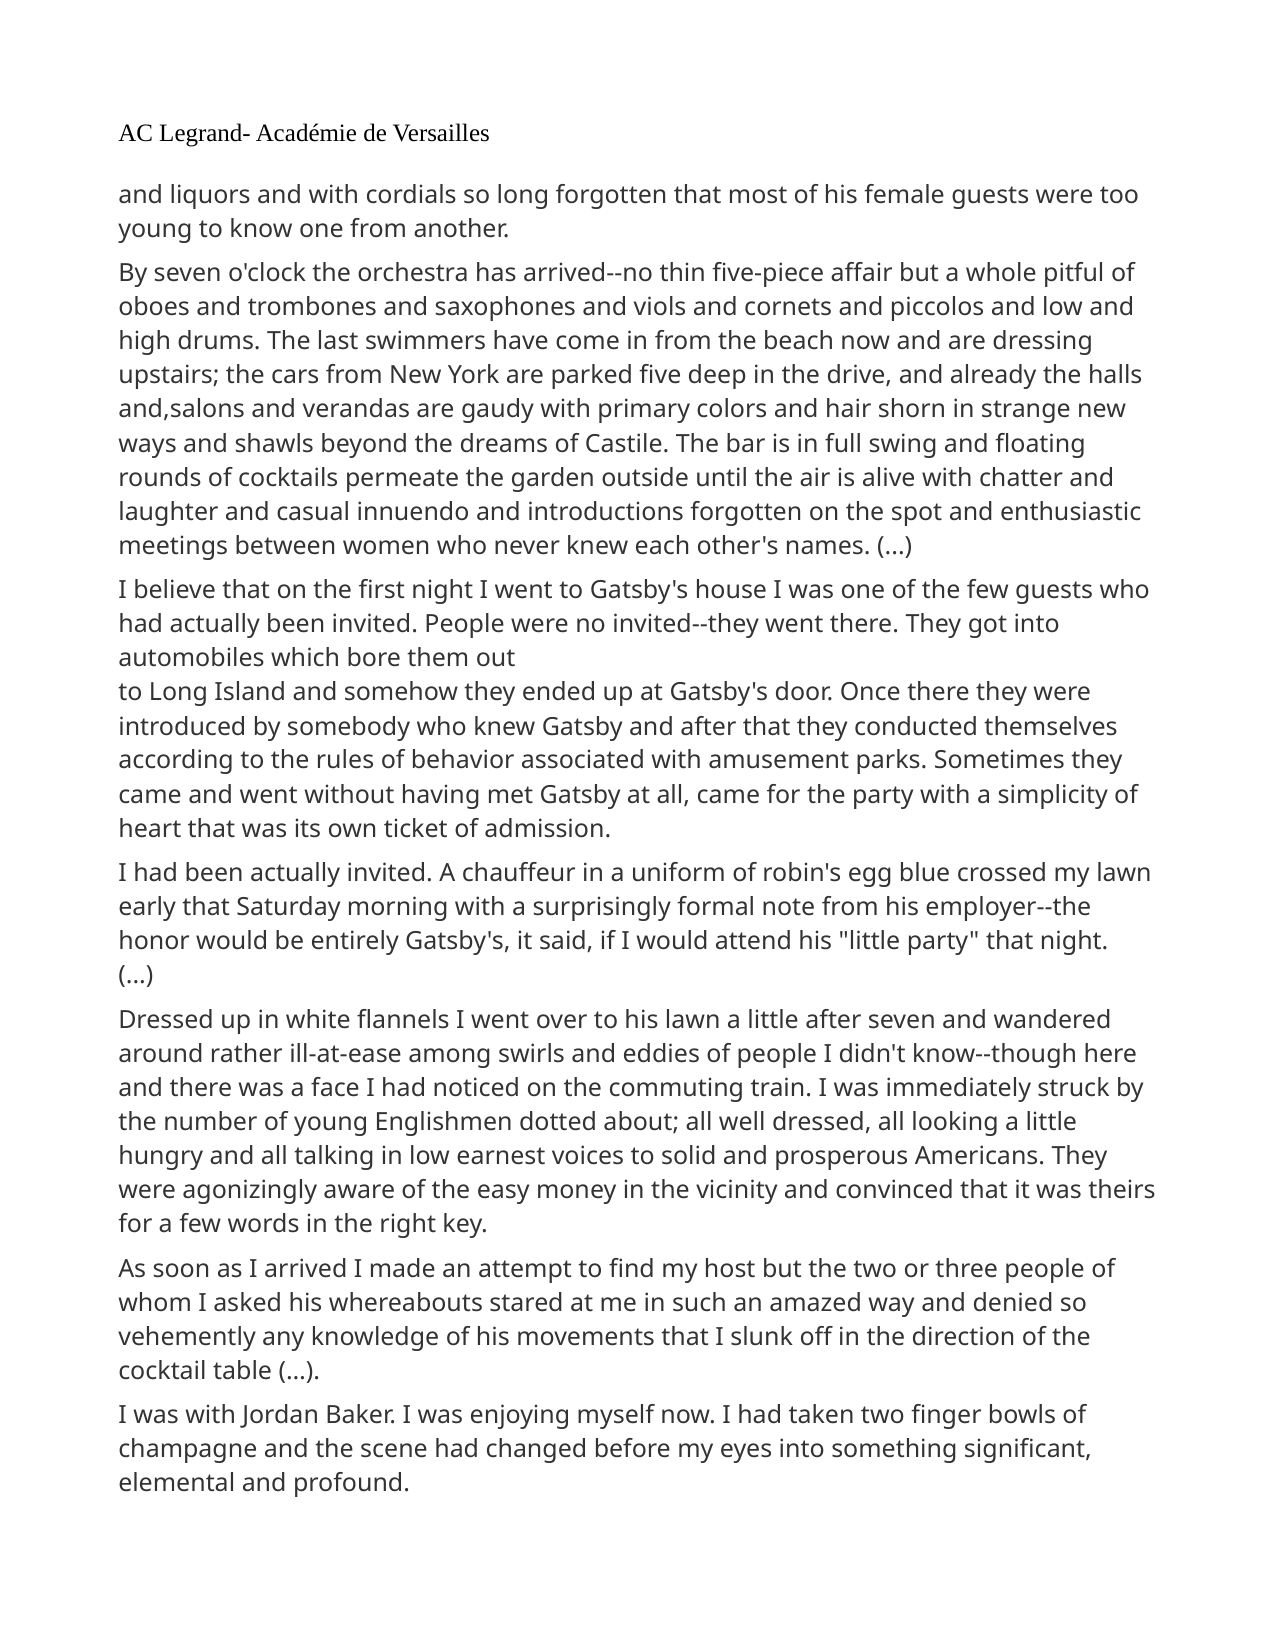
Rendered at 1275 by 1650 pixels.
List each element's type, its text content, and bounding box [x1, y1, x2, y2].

text By seven o'clock the orchestra has arrived--no thin five-piece affair but a whole pitful of oboes and trombones and saxophones and viols and cornets and piccolos and low and high drums. The last swimmers have come in from the beach now and are dressing upstairs; the cars from New York are parked five deep in the drive, and already the halls and,salons and verandas are gaudy with primary colors and hair shorn in strange new ways and shawls beyond the dreams of Castile. The bar is in full swing and floating rounds of cocktails permeate the garden outside until the air is alive with chatter and laughter and casual innuendo and introductions forgotten on the spot and enthusiastic meetings between women who never knew each other's names. (...) [118, 255, 1157, 561]
text As soon as I arrived I made an attempt to find my host but the two or three people of whom I asked his whereabouts stared at me in such an amazed way and denied so vehemently any knowledge of his movements that I slunk off in the direction of the cocktail table (…). [118, 1250, 1157, 1387]
text I had been actually invited. A chauffeur in a uniform of robin's egg blue crossed my lawn early that Saturday morning with a surprisingly formal note from his employer--the honor would be entirely Gatsby's, it said, if I would attend his "little party" that night. (...) [118, 855, 1157, 991]
text and liquors and with cordials so long forgotten that most of his female guests were too young to know one from another. [118, 176, 1157, 244]
text I was with Jordan Baker. I was enjoying myself now. I had taken two finger bowls of champagne and the scene had changed before my eyes into something significant, elemental and profound. [118, 1397, 1157, 1499]
text Dressed up in white flannels I went over to his lawn a little after seven and wandered around rather ill-at-ease among swirls and eddies of people I didn't know--though here and there was a face I had noticed on the commuting train. I was immediately struck by the number of young Englishmen dotted about; all well dressed, all looking a little hungry and all talking in low earnest voices to solid and prosperous Americans. They were agonizingly aware of the easy money in the vicinity and convinced that it was theirs for a few words in the right key. [118, 1001, 1157, 1240]
text I believe that on the first night I went to Gatsby's house I was one of the few guests who had actually been invited. People were no invited--they went there. They got into automobiles which bore them out to Long Island and somehow they ended up at Gatsby's door. Once there they were introduced by somebody who knew Gatsby and after that they conducted themselves according to the rules of behavior associated with amusement parks. Sometimes they came and went without having met Gatsby at all, came for the party with a simplicity of heart that was its own ticket of admission. [118, 572, 1157, 844]
